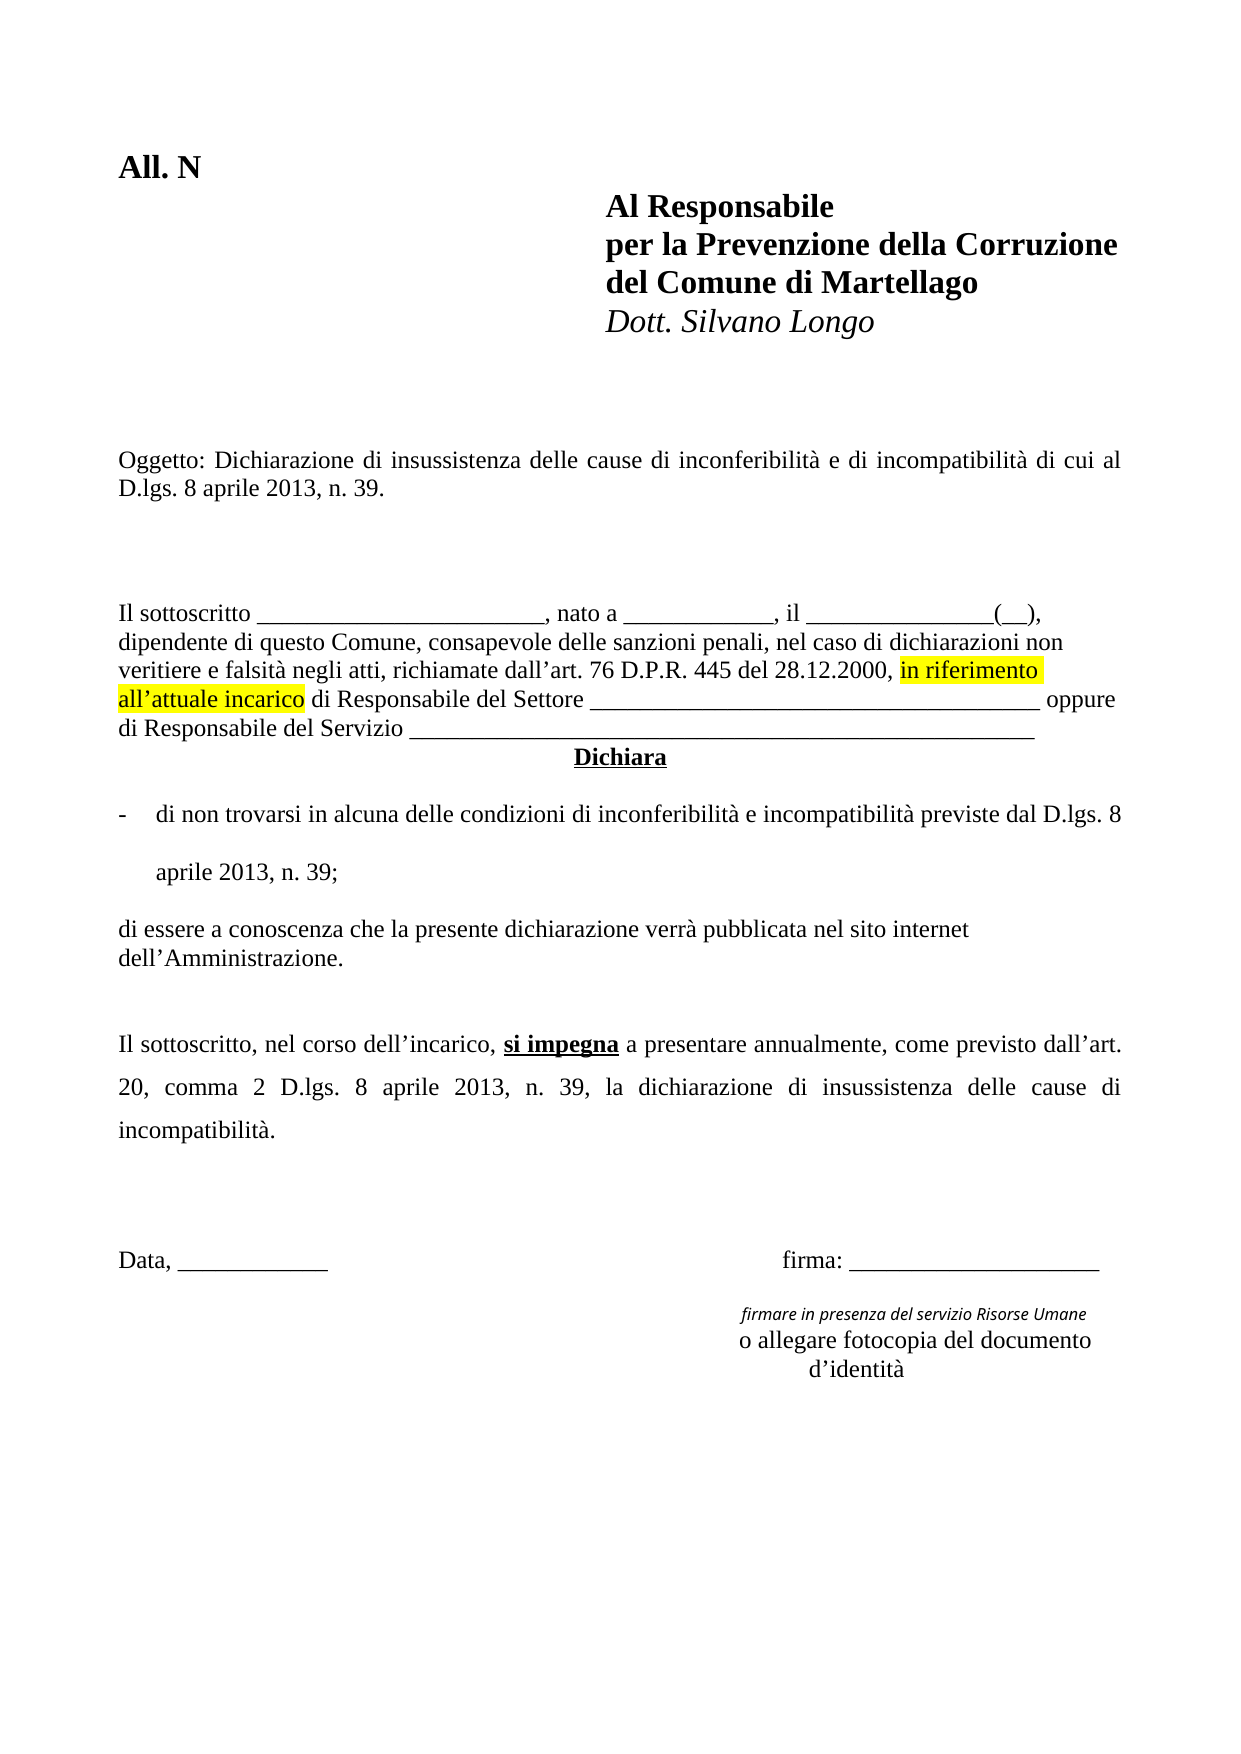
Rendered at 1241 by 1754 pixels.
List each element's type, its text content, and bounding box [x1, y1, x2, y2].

text per la Prevenzione della Corruzione [605, 224, 1122, 263]
text Il sottoscritto _______________________, nato a ____________, il _______________(__), dipendente di questo Comune, consapevole delle sanzioni penali, nel caso di dichiarazioni non veritiere e falsità negli atti, richiamate dall’art. 76 D.P.R. 445 del 28.12.2000, in riferimento all’attuale incarico di Responsabile del Settore ____________________________________ oppure di Responsabile del Servizio __________________________________________________ [118, 598, 1122, 742]
text Dott. Silvano Longo [605, 301, 1122, 339]
text All. N [118, 148, 1122, 186]
text firmare in presenza del servizio Risorse Umane [664, 1302, 1122, 1325]
text Al Responsabile [605, 186, 1122, 224]
text Il sottoscritto, nel corso dell’incarico, si impegna a presentare annualmente, come previsto dall’art. 20, comma 2 D.lgs. 8 aprile 2013, n. 39, la dichiarazione di insussistenza delle cause di incompatibilità. [118, 1029, 1122, 1144]
text di essere a conoscenza che la presente dichiarazione verrà pubblicata nel sito internet dell’Amministrazione. [118, 914, 1122, 972]
list di non trovarsi in alcuna delle condizioni di inconferibilità e incompatibilità previste dal D.lgs. 8 aprile 2013, n. 39; [118, 799, 1122, 886]
text Data, ____________ firma: ____________________ [118, 1245, 1122, 1274]
text Oggetto: Dichiarazione di insussistenza delle cause di inconferibilità e di incompatibilità di cui al D.lgs. 8 aprile 2013, n. 39. [118, 445, 1122, 502]
text o allegare fotocopia del documento d’identità [591, 1325, 1122, 1383]
text Dichiara [118, 742, 1122, 771]
text del Comune di Martellago [605, 263, 1122, 301]
